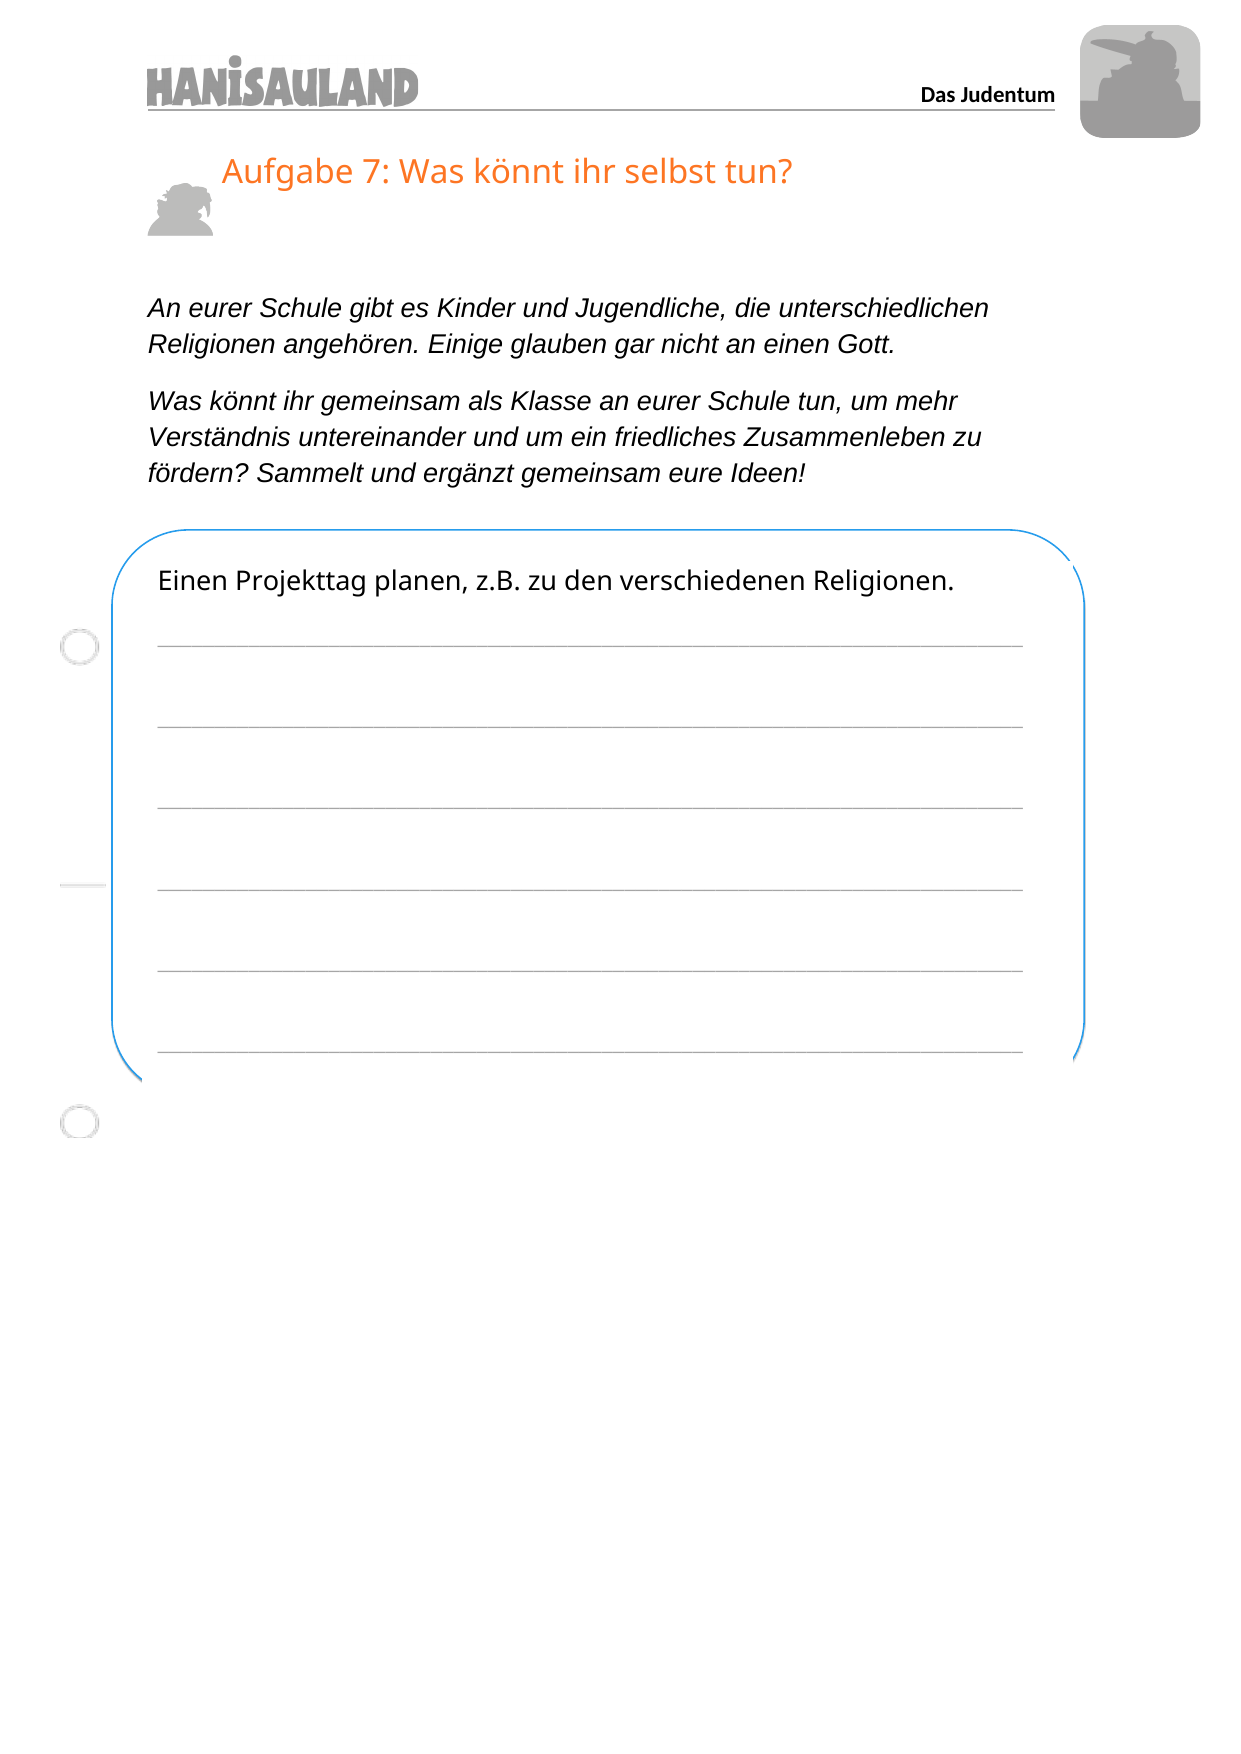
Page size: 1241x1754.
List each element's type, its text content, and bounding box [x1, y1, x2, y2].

text ____________________________________________________________________________ [157, 785, 1058, 812]
text ____________________________________________________________________________ [157, 1029, 1058, 1056]
text Was könnt ihr gemeinsam als Klasse an eurer Schule tun, um mehr Verständnis untereinander und um ein friedliches Zusammenleben zu fördern? Sammelt und ergänzt gemeinsam eure Ideen! [148, 385, 1093, 488]
text Aufgabe 7: Was könnt ihr selbst tun? [148, 148, 1093, 235]
text ____________________________________________________________________________ [157, 866, 1058, 893]
text Einen Projekttag planen, z.B. zu den verschiedenen Religionen. [157, 568, 1058, 623]
text ____________________________________________________________________________ [157, 623, 1058, 650]
text ____________________________________________________________________________ [157, 948, 1058, 975]
text An eurer Schule gibt es Kinder und Jugendliche, die unterschiedlichen Religionen angehören. Einige glauben gar nicht an einen Gott. [148, 292, 1093, 359]
text ____________________________________________________________________________ [157, 704, 1058, 731]
